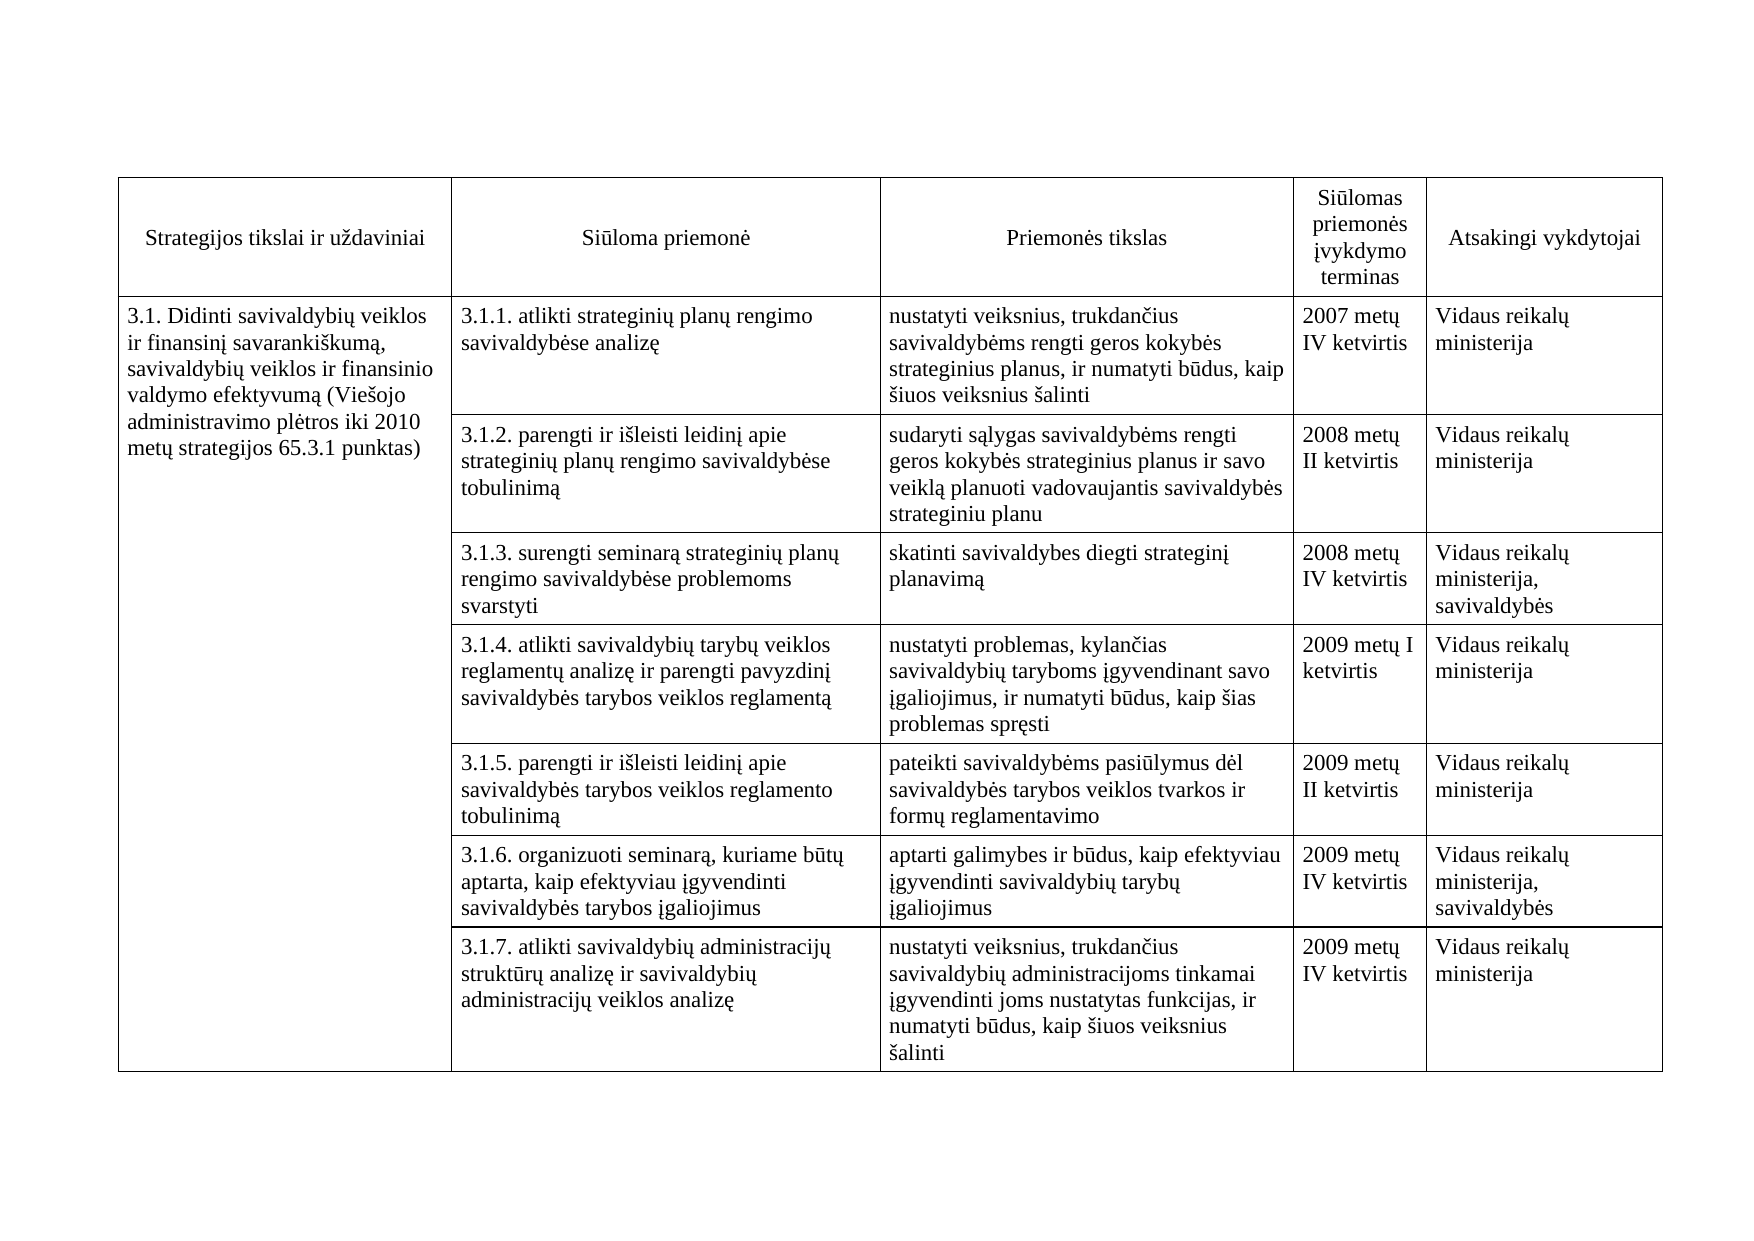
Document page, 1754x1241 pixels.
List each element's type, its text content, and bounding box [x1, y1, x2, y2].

table_cell Vidaus reikalų ministerija, savivaldybės [1427, 836, 1662, 926]
table_cell 3.1.5. parengti ir išleisti leidinį apie savivaldybės tarybos veiklos reglamento tobulinimą [452, 744, 880, 834]
table_header Atsakingi vykdytojai [1427, 178, 1662, 296]
table_cell 2008 metų IV ketvirtis [1294, 533, 1426, 624]
table_cell 2009 metų II ketvirtis [1294, 744, 1426, 834]
table_header Strategijos tikslai ir uždaviniai [119, 178, 451, 296]
table_cell Vidaus reikalų ministerija [1427, 625, 1662, 742]
table_cell 2007 metų IV ketvirtis [1294, 297, 1426, 414]
table_cell nustatyti problemas, kylančias savivaldybių taryboms įgyvendinant savo įgaliojimus, ir numatyti būdus, kaip šias problemas spręsti [881, 625, 1293, 742]
table_header Priemonės tikslas [881, 178, 1293, 296]
table_cell 3.1.1. atlikti strateginių planų rengimo savivaldybėse analizę [452, 297, 880, 414]
table_header Siūloma priemonė [452, 178, 880, 296]
table_cell 3.1.6. organizuoti seminarą, kuriame būtų aptarta, kaip efektyviau įgyvendinti savivaldybės tarybos įgaliojimus [452, 836, 880, 926]
table_cell 2009 metų IV ketvirtis [1294, 836, 1426, 926]
table_cell 3.1.2. parengti ir išleisti leidinį apie strateginių planų rengimo savivaldybėse tobulinimą [452, 415, 880, 532]
table_cell nustatyti veiksnius, trukdančius savivaldybių administracijoms tinkamai įgyvendinti joms nustatytas funkcijas, ir numatyti būdus, kaip šiuos veiksnius šalinti [881, 928, 1293, 1071]
table_cell Vidaus reikalų ministerija, savivaldybės [1427, 533, 1662, 624]
table_cell 3.1.3. surengti seminarą strateginių planų rengimo savivaldybėse problemoms svarstyti [452, 533, 880, 624]
table_cell Vidaus reikalų ministerija [1427, 928, 1662, 1071]
table_cell pateikti savivaldybėms pasiūlymus dėl savivaldybės tarybos veiklos tvarkos ir formų reglamentavimo [881, 744, 1293, 834]
table_cell 3.1.4. atlikti savivaldybių tarybų veiklos reglamentų analizę ir parengti pavyzdinį savivaldybės tarybos veiklos reglamentą [452, 625, 880, 742]
table_cell 2008 metų II ketvirtis [1294, 415, 1426, 532]
table_cell 3.1. Didinti savivaldybių veiklos ir finansinį savarankiškumą, savivaldybių veiklos ir finansinio valdymo efektyvumą (Viešojo administravimo plėtros iki 2010 metų strategijos 65.3.1 punktas) [119, 297, 451, 1071]
table_cell nustatyti veiksnius, trukdančius savivaldybėms rengti geros kokybės strateginius planus, ir numatyti būdus, kaip šiuos veiksnius šalinti [881, 297, 1293, 414]
table_cell sudaryti sąlygas savivaldybėms rengti geros kokybės strateginius planus ir savo veiklą planuoti vadovaujantis savivaldybės strateginiu planu [881, 415, 1293, 532]
table_cell Vidaus reikalų ministerija [1427, 744, 1662, 834]
table_cell aptarti galimybes ir būdus, kaip efektyviau įgyvendinti savivaldybių tarybų įgaliojimus [881, 836, 1293, 926]
table_header Siūlomas priemonės įvykdymo terminas [1294, 178, 1426, 296]
table_cell skatinti savivaldybes diegti strateginį planavimą [881, 533, 1293, 624]
table_cell 2009 metų I ketvirtis [1294, 625, 1426, 742]
table_cell 2009 metų IV ketvirtis [1294, 928, 1426, 1071]
table_cell Vidaus reikalų ministerija [1427, 297, 1662, 414]
table_cell 3.1.7. atlikti savivaldybių administracijų struktūrų analizę ir savivaldybių administracijų veiklos analizę [452, 928, 880, 1071]
table_cell Vidaus reikalų ministerija [1427, 415, 1662, 532]
